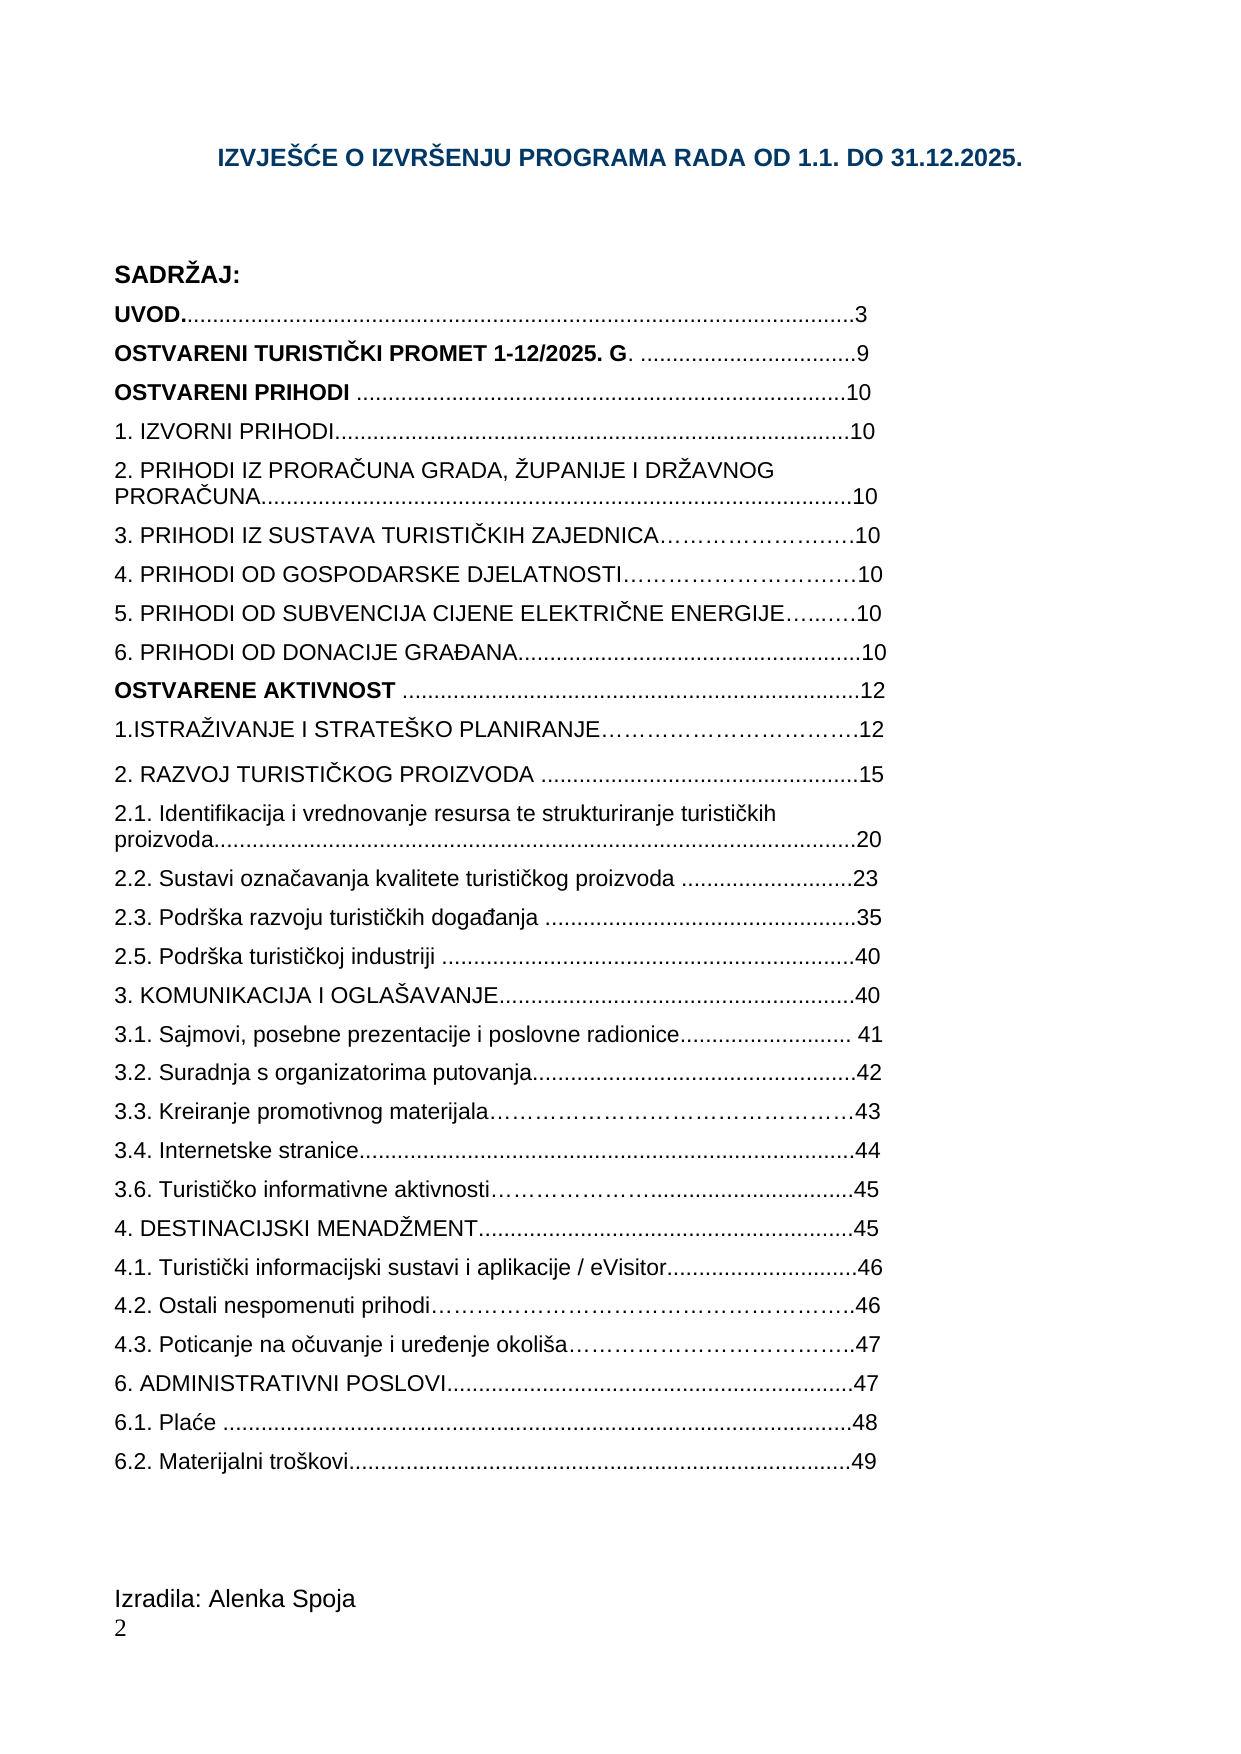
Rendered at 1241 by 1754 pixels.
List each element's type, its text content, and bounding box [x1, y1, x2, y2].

text OSTVARENI TURISTIČKI PROMET 1-12/2025. G. ..................................9 [114, 340, 1126, 367]
text 3. KOMUNIKACIJA I OGLAŠAVANJE........................................................40 [114, 982, 1126, 1008]
text 4.2. Ostali nespomenuti prihodi………………………………………………..46 [114, 1292, 1126, 1319]
text OSTVARENI PRIHODI .............................................................................10 [114, 379, 1126, 405]
text 6. ADMINISTRATIVNI POSLOVI................................................................47 [114, 1370, 1126, 1397]
text 4.3. Poticanje na očuvanje i uređenje okoliša………………………………..47 [114, 1331, 1126, 1358]
text 2. RAZVOJ TURISTIČKOG PROIZVODA ..................................................15 [114, 761, 1126, 787]
text 3.3. Kreiranje promotivnog materijala…………………………………………43 [114, 1098, 1126, 1124]
text 1.ISTRAŽIVANJE I STRATEŠKO PLANIRANJE…………………………….12 [114, 716, 1126, 743]
text 4. DESTINACIJSKI MENADŽMENT...........................................................45 [114, 1215, 1126, 1241]
text 2.1. Identifikacija i vrednovanje resursa te strukturiranje turističkih proizvoda.....................................................................................................20 [114, 800, 1126, 853]
text 2. PRIHODI IZ PRORAČUNA GRADA, ŽUPANIJE I DRŽAVNOG PRORAČUNA.............................................................................................10 [114, 457, 1126, 509]
text 6.2. Materijalni troškovi...............................................................................49 [114, 1448, 1126, 1474]
text 6. PRIHODI OD DONACIJE GRAĐANA......................................................10 [114, 638, 1126, 665]
text 2.5. Podrška turističkoj industriji .................................................................40 [114, 943, 1126, 969]
text 2.3. Podrška razvoju turističkih događanja .................................................35 [114, 904, 1126, 930]
text 2.2. Sustavi označavanja kvalitete turističkog proizvoda ...........................23 [114, 865, 1126, 891]
text 3. PRIHODI IZ SUSTAVA TURISTIČKIH ZAJEDNICA………………….….10 [114, 522, 1126, 548]
text 4. PRIHODI OD GOSPODARSKE DJELATNOSTI……………………….…10 [114, 561, 1126, 587]
text 3.6. Turističko informativne aktivnosti…………………................................45 [114, 1176, 1126, 1202]
text 1. IZVORNI PRIHODI.................................................................................10 [114, 418, 1126, 444]
text 3.4. Internetske stranice..............................................................................44 [114, 1137, 1126, 1163]
text 3.2. Suradnja s organizatorima putovanja...................................................42 [114, 1059, 1126, 1086]
text 6.1. Plaće ...................................................................................................48 [114, 1409, 1126, 1435]
text 5. PRIHODI OD SUBVENCIJA CIJENE ELEKTRIČNE ENERGIJE…...….10 [114, 600, 1126, 626]
text UVOD..........................................................................................................3 [114, 301, 1126, 328]
text OSTVARENE AKTIVNOST ........................................................................12 [114, 677, 1126, 704]
text 4.1. Turistički informacijski sustavi i aplikacije / eVisitor..............................46 [114, 1254, 1126, 1280]
text SADRŽAJ: [114, 260, 1126, 289]
text 3.1. Sajmovi, posebne prezentacije i poslovne radionice........................... 41 [114, 1021, 1126, 1047]
